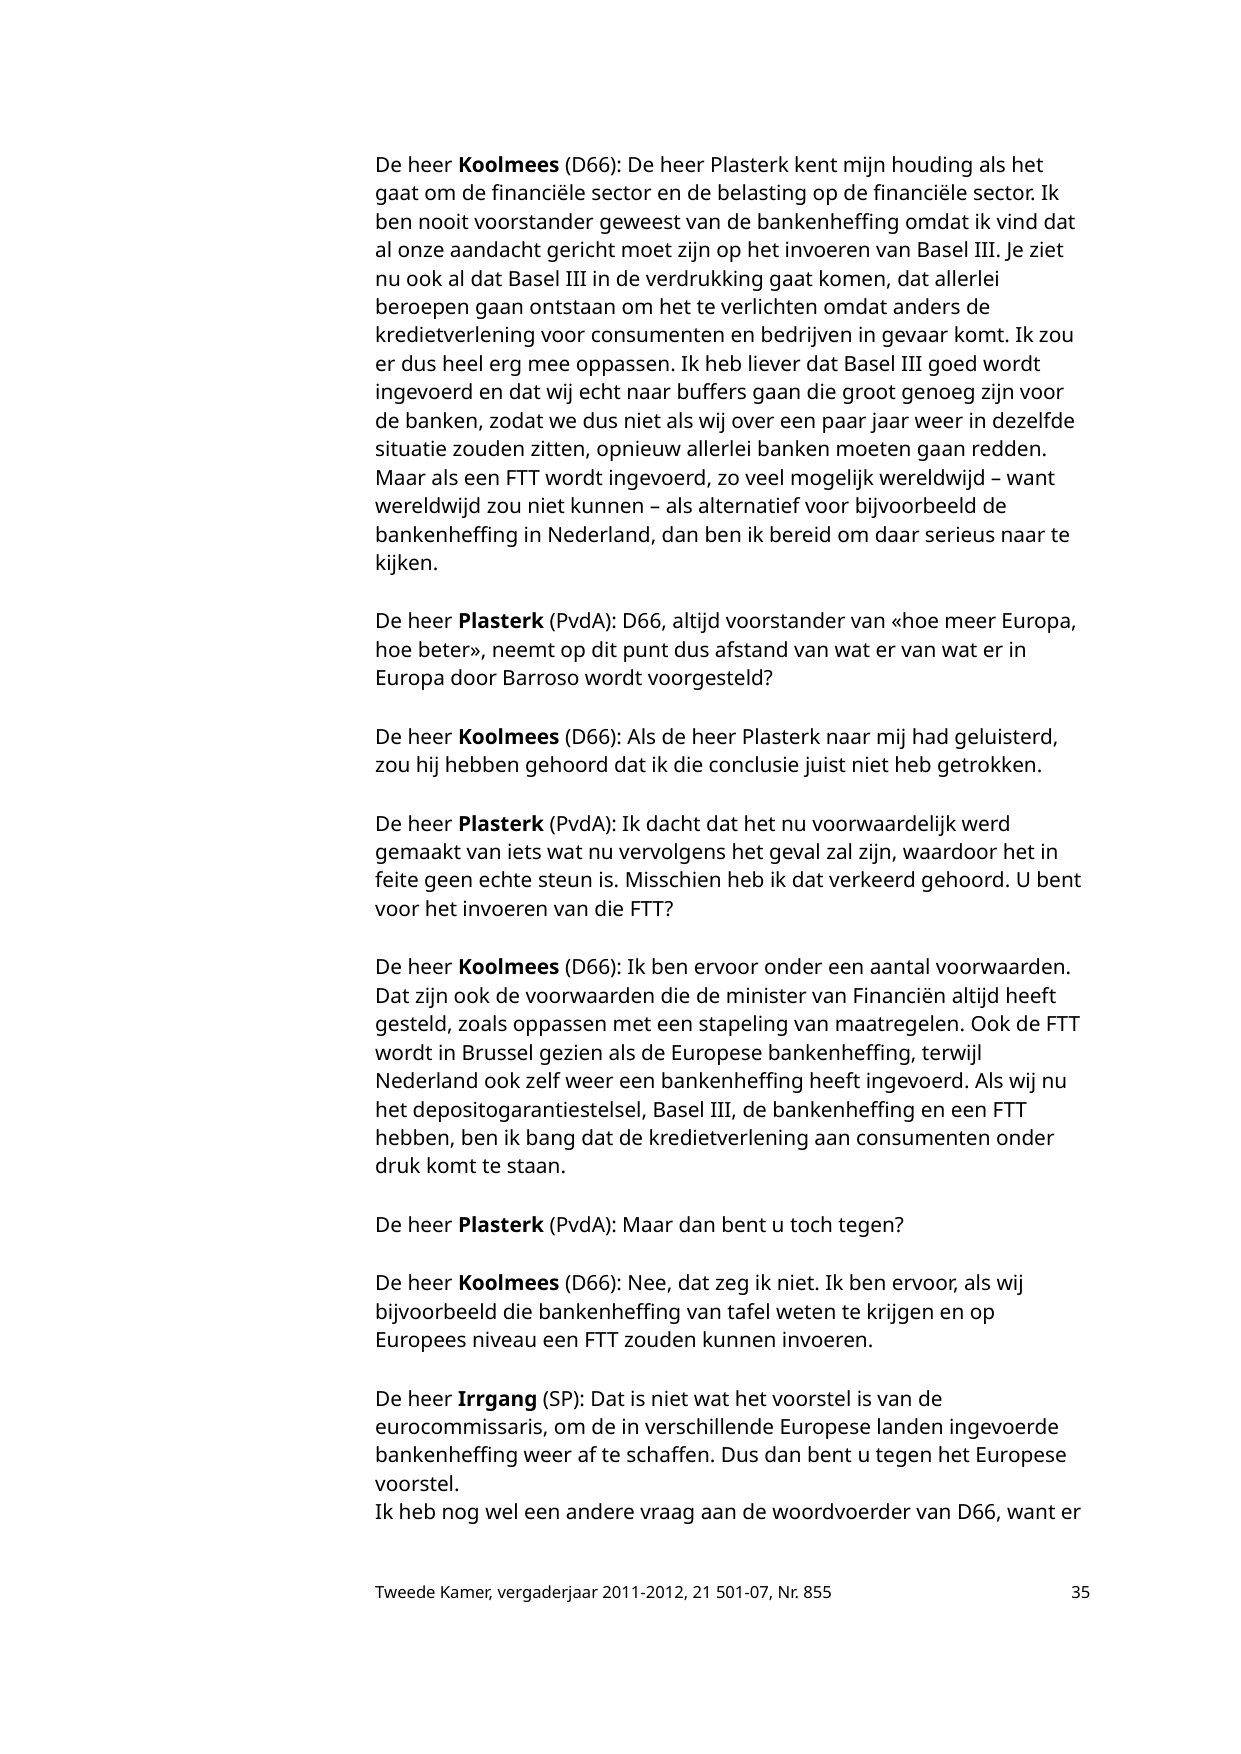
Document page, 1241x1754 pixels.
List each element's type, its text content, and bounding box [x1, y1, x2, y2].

text De heer Plasterk (PvdA): D66, altijd voorstander van «hoe meer Europa, hoe beter», neemt op dit punt dus afstand van wat er van wat er in Europa door Barroso wordt voorgesteld? [375, 607, 1090, 692]
text De heer Plasterk (PvdA): Maar dan bent u toch tegen? [375, 1210, 1090, 1238]
text De heer Koolmees (D66): Ik ben ervoor onder een aantal voorwaarden. Dat zijn ook de voorwaarden die de minister van Financiën altijd heeft gesteld, zoals oppassen met een stapeling van maatregelen. Ook de FTT wordt in Brussel gezien als de Europese bankenheffing, terwijl Nederland ook zelf weer een bankenheffing heeft ingevoerd. Als wij nu het depositogarantiestelsel, Basel III, de bankenheffing en een FTT hebben, ben ik bang dat de kredietverlening aan consumenten onder druk komt te staan. [375, 952, 1090, 1180]
text Ik heb nog wel een andere vraag aan de woordvoerder van D66, want er [375, 1497, 1090, 1526]
text De heer Irrgang (SP): Dat is niet wat het voorstel is van de eurocommissaris, om de in verschillende Europese landen ingevoerde bankenheffing weer af te schaffen. Dus dan bent u tegen het Europese voorstel. [375, 1384, 1090, 1497]
text De heer Koolmees (D66): Nee, dat zeg ik niet. Ik ben ervoor, als wij bijvoorbeeld die bankenheffing van tafel weten te krijgen en op Europees niveau een FTT zouden kunnen invoeren. [375, 1268, 1090, 1354]
text De heer Plasterk (PvdA): Ik dacht dat het nu voorwaardelijk werd gemaakt van iets wat nu vervolgens het geval zal zijn, waardoor het in feite geen echte steun is. Misschien heb ik dat verkeerd gehoord. U bent voor het invoeren van die FTT? [375, 809, 1090, 922]
text De heer Koolmees (D66): Als de heer Plasterk naar mij had geluisterd, zou hij hebben gehoord dat ik die conclusie juist niet heb getrokken. [375, 722, 1090, 779]
text De heer Koolmees (D66): De heer Plasterk kent mijn houding als het gaat om de financiële sector en de belasting op de financiële sector. Ik ben nooit voorstander geweest van de bankenheffing omdat ik vind dat al onze aandacht gericht moet zijn op het invoeren van Basel III. Je ziet nu ook al dat Basel III in de verdrukking gaat komen, dat allerlei beroepen gaan ontstaan om het te verlichten omdat anders de kredietverlening voor consumenten en bedrijven in gevaar komt. Ik zou er dus heel erg mee oppassen. Ik heb liever dat Basel III goed wordt ingevoerd en dat wij echt naar buffers gaan die groot genoeg zijn voor de banken, zodat we dus niet als wij over een paar jaar weer in dezelfde situatie zouden zitten, opnieuw allerlei banken moeten gaan redden. Maar als een FTT wordt ingevoerd, zo veel mogelijk wereldwijd – want wereldwijd zou niet kunnen – als alternatief voor bijvoorbeeld de bankenheffing in Nederland, dan ben ik bereid om daar serieus naar te kijken. [375, 150, 1090, 577]
